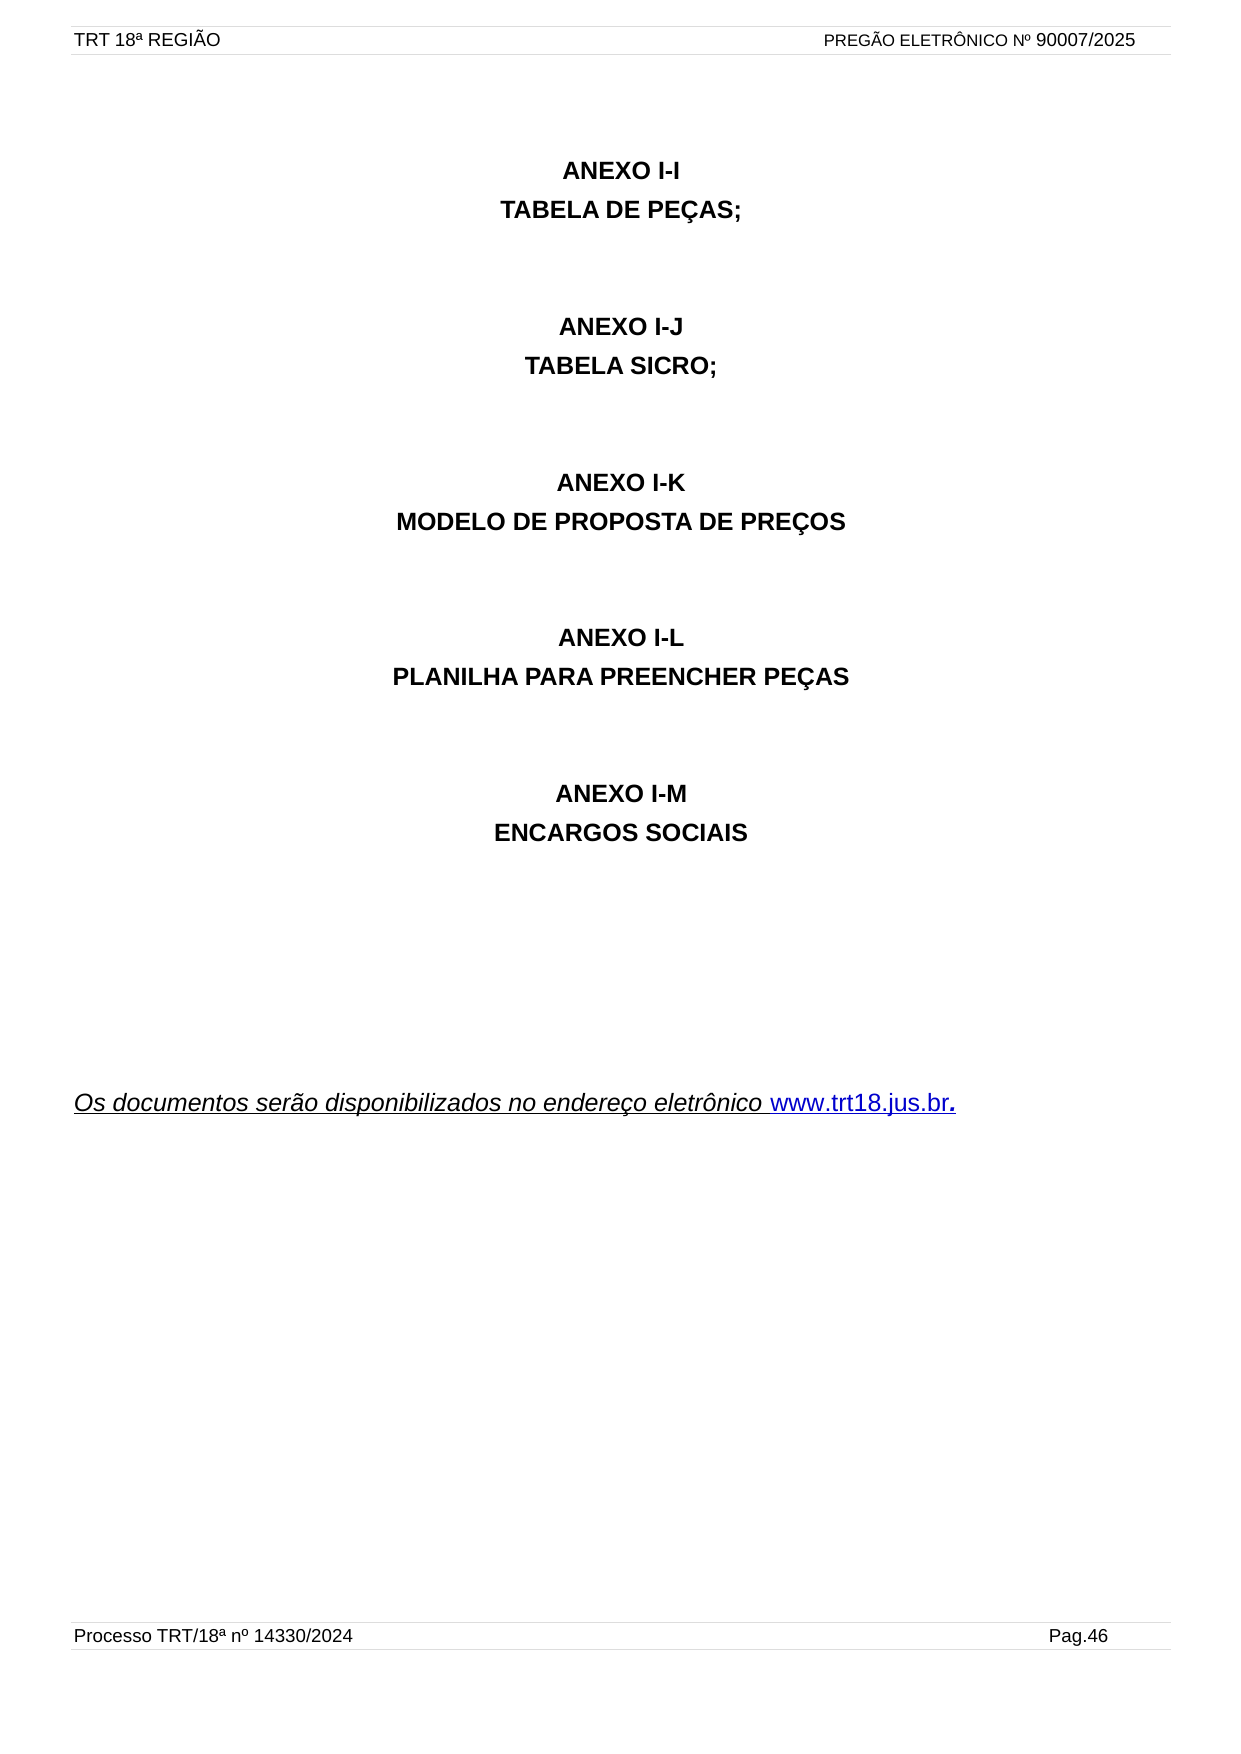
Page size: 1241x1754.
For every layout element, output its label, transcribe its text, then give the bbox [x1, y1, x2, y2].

text Os documentos serão disponibilizados no endereço eletrônico www.trt18.jus.br. [74, 1088, 1168, 1117]
text ANEXO I-M [74, 779, 1168, 808]
text TABELA DE PEÇAS; [74, 195, 1168, 224]
list ANEXO I-I [74, 156, 1168, 185]
text ANEXO I-K [74, 468, 1168, 496]
text ANEXO I-L [74, 623, 1168, 652]
text PLANILHA PARA PREENCHER PEÇAS [74, 662, 1168, 691]
text MODELO DE PROPOSTA DE PREÇOS [74, 507, 1168, 535]
list ANEXO I-J [74, 312, 1168, 341]
text TABELA SICRO; [74, 351, 1168, 379]
text ENCARGOS SOCIAIS [74, 818, 1168, 847]
